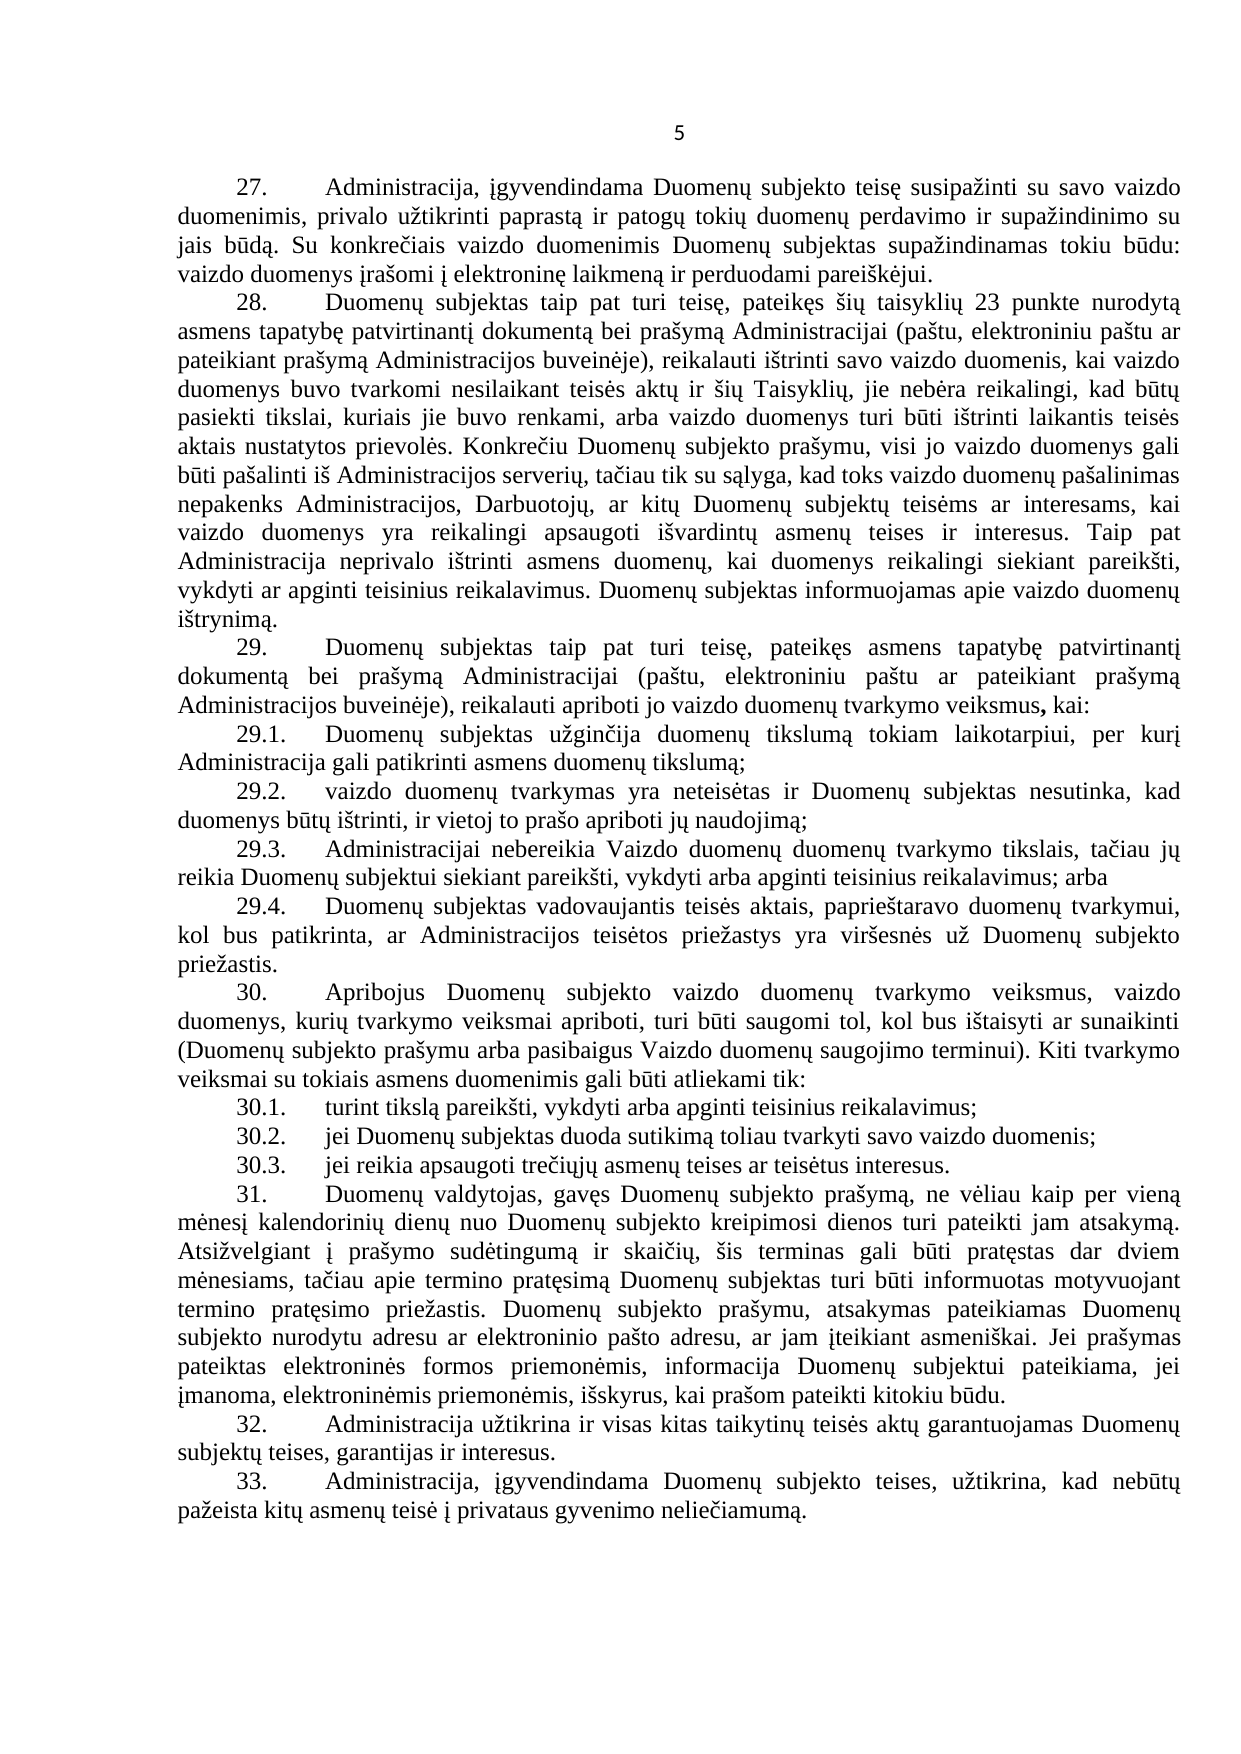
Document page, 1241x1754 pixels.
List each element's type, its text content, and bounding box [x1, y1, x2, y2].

text 29.3. Administracijai nebereikia Vaizdo duomenų duomenų tvarkymo tikslais, tačiau jų reikia Duomenų subjektui siekiant pareikšti, vykdyti arba apginti teisinius reikalavimus; arba [177, 834, 1181, 891]
text 29.1. Duomenų subjektas užginčija duomenų tikslumą tokiam laikotarpiui, per kurį Administracija gali patikrinti asmens duomenų tikslumą; [177, 719, 1181, 776]
text 28. Duomenų subjektas taip pat turi teisę, pateikęs šių taisyklių 23 punkte nurodytą asmens tapatybę patvirtinantį dokumentą bei prašymą Administracijai (paštu, elektroniniu paštu ar pateikiant prašymą Administracijos buveinėje), reikalauti ištrinti savo vaizdo duomenis, kai vaizdo duomenys buvo tvarkomi nesilaikant teisės aktų ir šių Taisyklių, jie nebėra reikalingi, kad būtų pasiekti tikslai, kuriais jie buvo renkami, arba vaizdo duomenys turi būti ištrinti laikantis teisės aktais nustatytos prievolės. Konkrečiu Duomenų subjekto prašymu, visi jo vaizdo duomenys gali būti pašalinti iš Administracijos serverių, tačiau tik su sąlyga, kad toks vaizdo duomenų pašalinimas nepakenks Administracijos, Darbuotojų, ar kitų Duomenų subjektų teisėms ar interesams, kai vaizdo duomenys yra reikalingi apsaugoti išvardintų asmenų teises ir interesus. Taip pat Administracija neprivalo ištrinti asmens duomenų, kai duomenys reikalingi siekiant pareikšti, vykdyti ar apginti teisinius reikalavimus. Duomenų subjektas informuojamas apie vaizdo duomenų ištrynimą. [177, 287, 1181, 632]
text 30. Apribojus Duomenų subjekto vaizdo duomenų tvarkymo veiksmus, vaizdo duomenys, kurių tvarkymo veiksmai apriboti, turi būti saugomi tol, kol bus ištaisyti ar sunaikinti (Duomenų subjekto prašymu arba pasibaigus Vaizdo duomenų saugojimo terminui). Kiti tvarkymo veiksmai su tokiais asmens duomenimis gali būti atliekami tik: [177, 977, 1181, 1092]
text 30.3. jei reikia apsaugoti trečiųjų asmenų teises ar teisėtus interesus. [177, 1150, 1181, 1179]
text 29.2. vaizdo duomenų tvarkymas yra neteisėtas ir Duomenų subjektas nesutinka, kad duomenys būtų ištrinti, ir vietoj to prašo apriboti jų naudojimą; [177, 776, 1181, 834]
text 27. Administracija, įgyvendindama Duomenų subjekto teisę susipažinti su savo vaizdo duomenimis, privalo užtikrinti paprastą ir patogų tokių duomenų perdavimo ir supažindinimo su jais būdą. Su konkrečiais vaizdo duomenimis Duomenų subjektas supažindinamas tokiu būdu: vaizdo duomenys įrašomi į elektroninę laikmeną ir perduodami pareiškėjui. [177, 172, 1181, 287]
text 32. Administracija užtikrina ir visas kitas taikytinų teisės aktų garantuojamas Duomenų subjektų teises, garantijas ir interesus. [177, 1409, 1181, 1466]
text 30.1. turint tikslą pareikšti, vykdyti arba apginti teisinius reikalavimus; [177, 1092, 1181, 1121]
text 31. Duomenų valdytojas, gavęs Duomenų subjekto prašymą, ne vėliau kaip per vieną mėnesį kalendorinių dienų nuo Duomenų subjekto kreipimosi dienos turi pateikti jam atsakymą. Atsižvelgiant į prašymo sudėtingumą ir skaičių, šis terminas gali būti pratęstas dar dviem mėnesiams, tačiau apie termino pratęsimą Duomenų subjektas turi būti informuotas motyvuojant termino pratęsimo priežastis. Duomenų subjekto prašymu, atsakymas pateikiamas Duomenų subjekto nurodytu adresu ar elektroninio pašto adresu, ar jam įteikiant asmeniškai. Jei prašymas pateiktas elektroninės formos priemonėmis, informacija Duomenų subjektui pateikiama, jei įmanoma, elektroninėmis priemonėmis, išskyrus, kai prašom pateikti kitokiu būdu. [177, 1179, 1181, 1409]
text 29. Duomenų subjektas taip pat turi teisę, pateikęs asmens tapatybę patvirtinantį dokumentą bei prašymą Administracijai (paštu, elektroniniu paštu ar pateikiant prašymą Administracijos buveinėje), reikalauti apriboti jo vaizdo duomenų tvarkymo veiksmus, kai: [177, 632, 1181, 719]
text 33. Administracija, įgyvendindama Duomenų subjekto teises, užtikrina, kad nebūtų pažeista kitų asmenų teisė į privataus gyvenimo neliečiamumą. [177, 1466, 1181, 1524]
text 30.2. jei Duomenų subjektas duoda sutikimą toliau tvarkyti savo vaizdo duomenis; [177, 1121, 1181, 1150]
text 29.4. Duomenų subjektas vadovaujantis teisės aktais, paprieštaravo duomenų tvarkymui, kol bus patikrinta, ar Administracijos teisėtos priežastys yra viršesnės už Duomenų subjekto priežastis. [177, 891, 1181, 977]
